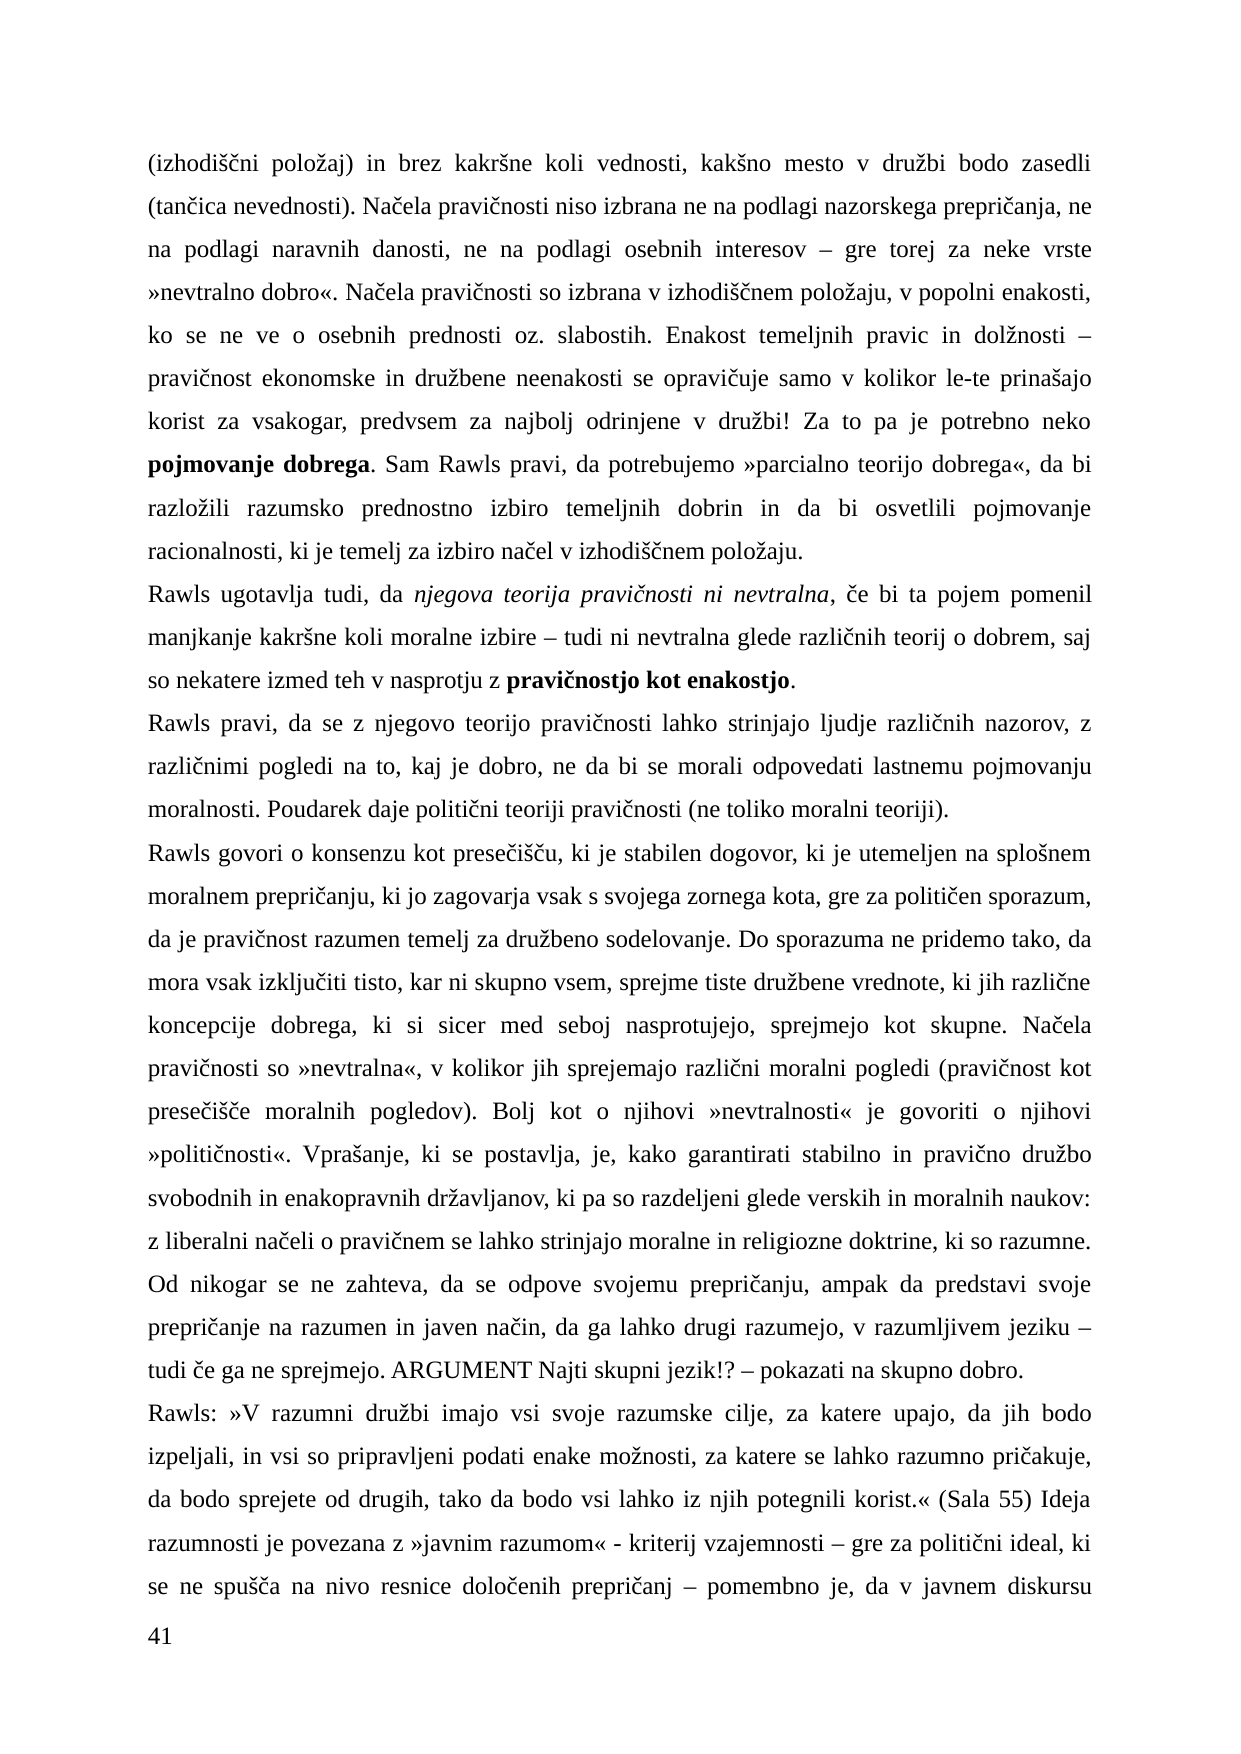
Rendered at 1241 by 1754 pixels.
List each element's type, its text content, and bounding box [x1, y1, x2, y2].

text (izhodiščni položaj) in brez kakršne koli vednosti, kakšno mesto v družbi bodo zasedli (tančica nevednosti). Načela pravičnosti niso izbrana ne na podlagi nazorskega prepričanja, ne na podlagi naravnih danosti, ne na podlagi osebnih interesov – gre torej za neke vrste »nevtralno dobro«. Načela pravičnosti so izbrana v izhodiščnem položaju, v popolni enakosti, ko se ne ve o osebnih prednosti oz. slabostih. Enakost temeljnih pravic in dolžnosti – pravičnost ekonomske in družbene neenakosti se opravičuje samo v kolikor le-te prinašajo korist za vsakogar, predvsem za najbolj odrinjene v družbi! Za to pa je potrebno neko pojmovanje dobrega. Sam Rawls pravi, da potrebujemo »parcialno teorijo dobrega«, da bi razložili razumsko prednostno izbiro temeljnih dobrin in da bi osvetlili pojmovanje racionalnosti, ki je temelj za izbiro načel v izhodiščnem položaju. [148, 148, 1093, 564]
text Rawls: »V razumni družbi imajo vsi svoje razumske cilje, za katere upajo, da jih bodo izpeljali, in vsi so pripravljeni podati enake možnosti, za katere se lahko razumno pričakuje, da bodo sprejete od drugih, tako da bodo vsi lahko iz njih potegnili korist.« (Sala 55) Ideja razumnosti je povezana z »javnim razumom« - kriterij vzajemnosti – gre za politični ideal, ki se ne spušča na nivo resnice določenih prepričanj – pomembno je, da v javnem diskursu [148, 1398, 1093, 1599]
text Rawls pravi, da se z njegovo teorijo pravičnosti lahko strinjajo ljudje različnih nazorov, z različnimi pogledi na to, kaj je dobro, ne da bi se morali odpovedati lastnemu pojmovanju moralnosti. Poudarek daje politični teoriji pravičnosti (ne toliko moralni teoriji). [148, 708, 1093, 823]
text Rawls govori o konsenzu kot presečišču, ki je stabilen dogovor, ki je utemeljen na splošnem moralnem prepričanju, ki jo zagovarja vsak s svojega zornega kota, gre za političen sporazum, da je pravičnost razumen temelj za družbeno sodelovanje. Do sporazuma ne pridemo tako, da mora vsak izključiti tisto, kar ni skupno vsem, sprejme tiste družbene vrednote, ki jih različne koncepcije dobrega, ki si sicer med seboj nasprotujejo, sprejmejo kot skupne. Načela pravičnosti so »nevtralna«, v kolikor jih sprejemajo različni moralni pogledi (pravičnost kot presečišče moralnih pogledov). Bolj kot o njihovi »nevtralnosti« je govoriti o njihovi »političnosti«. Vprašanje, ki se postavlja, je, kako garantirati stabilno in pravično družbo svobodnih in enakopravnih državljanov, ki pa so razdeljeni glede verskih in moralnih naukov: z liberalni načeli o pravičnem se lahko strinjajo moralne in religiozne doktrine, ki so razumne. Od nikogar se ne zahteva, da se odpove svojemu prepričanju, ampak da predstavi svoje prepričanje na razumen in javen način, da ga lahko drugi razumejo, v razumljivem jeziku – tudi če ga ne sprejmejo. ARGUMENT Najti skupni jezik!? – pokazati na skupno dobro. [148, 838, 1093, 1384]
text Rawls ugotavlja tudi, da njegova teorija pravičnosti ni nevtralna, če bi ta pojem pomenil manjkanje kakršne koli moralne izbire – tudi ni nevtralna glede različnih teorij o dobrem, saj so nekatere izmed teh v nasprotju z pravičnostjo kot enakostjo. [148, 579, 1093, 694]
